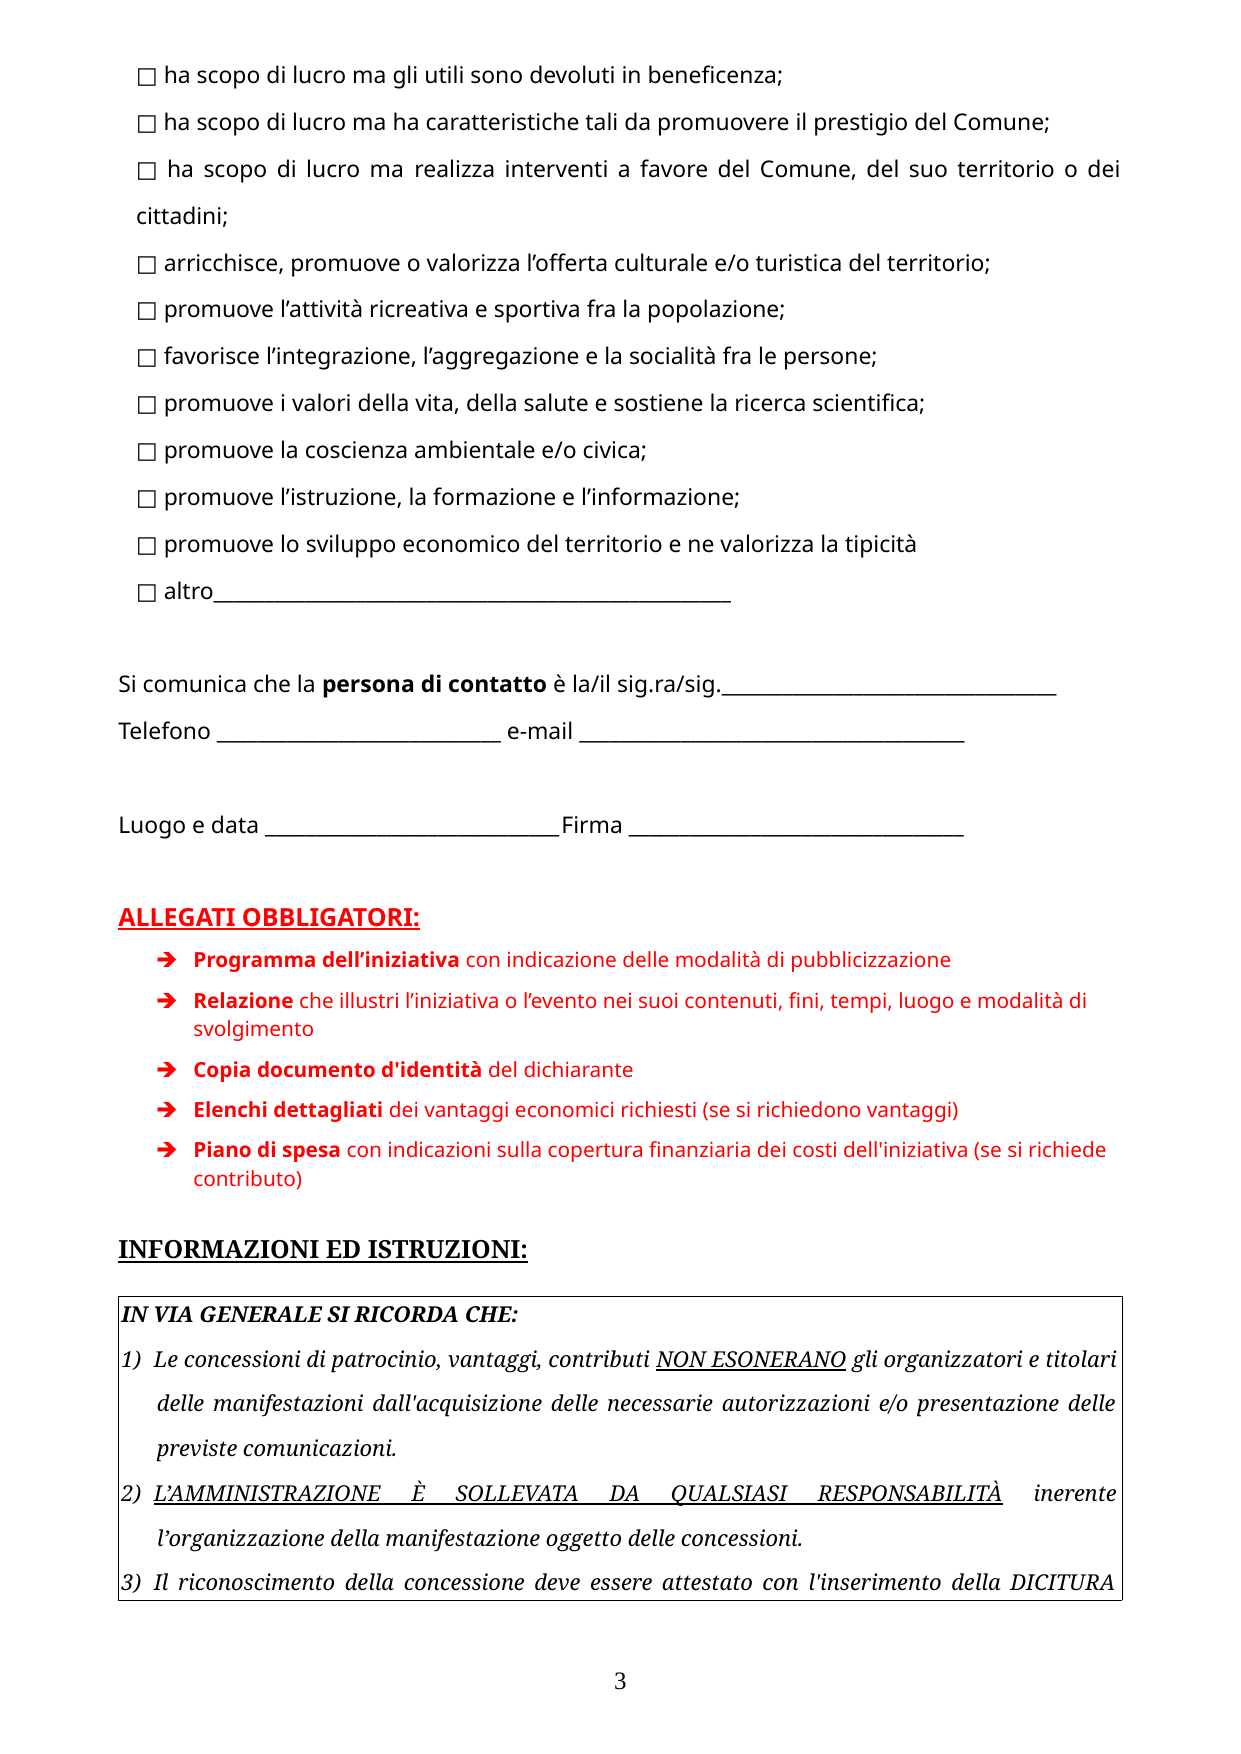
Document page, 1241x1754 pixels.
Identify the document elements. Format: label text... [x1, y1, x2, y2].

text □ promuove l’attività ricreativa e sportiva fra la popolazione; [136, 293, 1122, 325]
text □ altro___________________________________________________ [136, 575, 1122, 606]
text Luogo e data _____________________________ Firma _________________________________ [118, 809, 1122, 840]
list L’AMMINISTRAZIONE È SOLLEVATA DA QUALSIASI RESPONSABILITÀ inerente l’organizzazione della manifestazione oggetto delle concessioni. [119, 1475, 1122, 1552]
list Le concessioni di patrocinio, vantaggi, contributi NON ESONERANO gli organizzatori e titolari delle manifestazioni dall'acquisizione delle necessarie autorizzazioni e/o presentazione delle previste comunicazioni. [119, 1341, 1122, 1463]
text INFORMAZIONI ED ISTRUZIONI: [118, 1232, 1122, 1266]
text □ ha scopo di lucro ma realizza interventi a favore del Comune, del suo territorio o dei cittadini; [136, 153, 1122, 231]
list Relazione che illustri l’iniziativa o l’evento nei suoi contenuti, fini, tempi, luogo e modalità di svolgimento [156, 986, 1122, 1043]
text Telefono ____________________________ e-mail ______________________________________ [118, 715, 1122, 747]
list Copia documento d'identità del dichiarante [156, 1055, 1122, 1083]
text IN VIA GENERALE SI RICORDA CHE: [119, 1297, 1122, 1329]
list Elenchi dettagliati dei vantaggi economici richiesti (se si richiedono vantaggi) [156, 1095, 1122, 1123]
text □ promuove l’istruzione, la formazione e l’informazione; [136, 481, 1122, 512]
text □ ha scopo di lucro ma gli utili sono devoluti in beneficenza; [136, 59, 1122, 90]
text Si comunica che la persona di contatto è la/il sig.ra/sig._________________________________ [118, 668, 1122, 700]
text □ promuove lo sviluppo economico del territorio e ne valorizza la tipicità [136, 528, 1122, 559]
text □ arricchisce, promuove o valorizza l’offerta culturale e/o turistica del territorio; [136, 247, 1122, 278]
text □ ha scopo di lucro ma ha caratteristiche tali da promuovere il prestigio del Comune; [136, 106, 1122, 137]
list Programma dell’iniziativa con indicazione delle modalità di pubblicizzazione [156, 946, 1122, 974]
text □ promuove i valori della vita, della salute e sostiene la ricerca scientifica; [136, 387, 1122, 418]
list Piano di spesa con indicazioni sulla copertura finanziaria dei costi dell'iniziativa (se si richiede contributo) [156, 1135, 1122, 1192]
text □ promuove la coscienza ambientale e/o civica; [136, 434, 1122, 465]
text □ favorisce l’integrazione, l’aggregazione e la socialità fra le persone; [136, 340, 1122, 372]
list Il riconoscimento della concessione deve essere attestato con l'inserimento della DICITURA [119, 1564, 1122, 1600]
text ALLEGATI OBBLIGATORI: [118, 900, 1122, 934]
